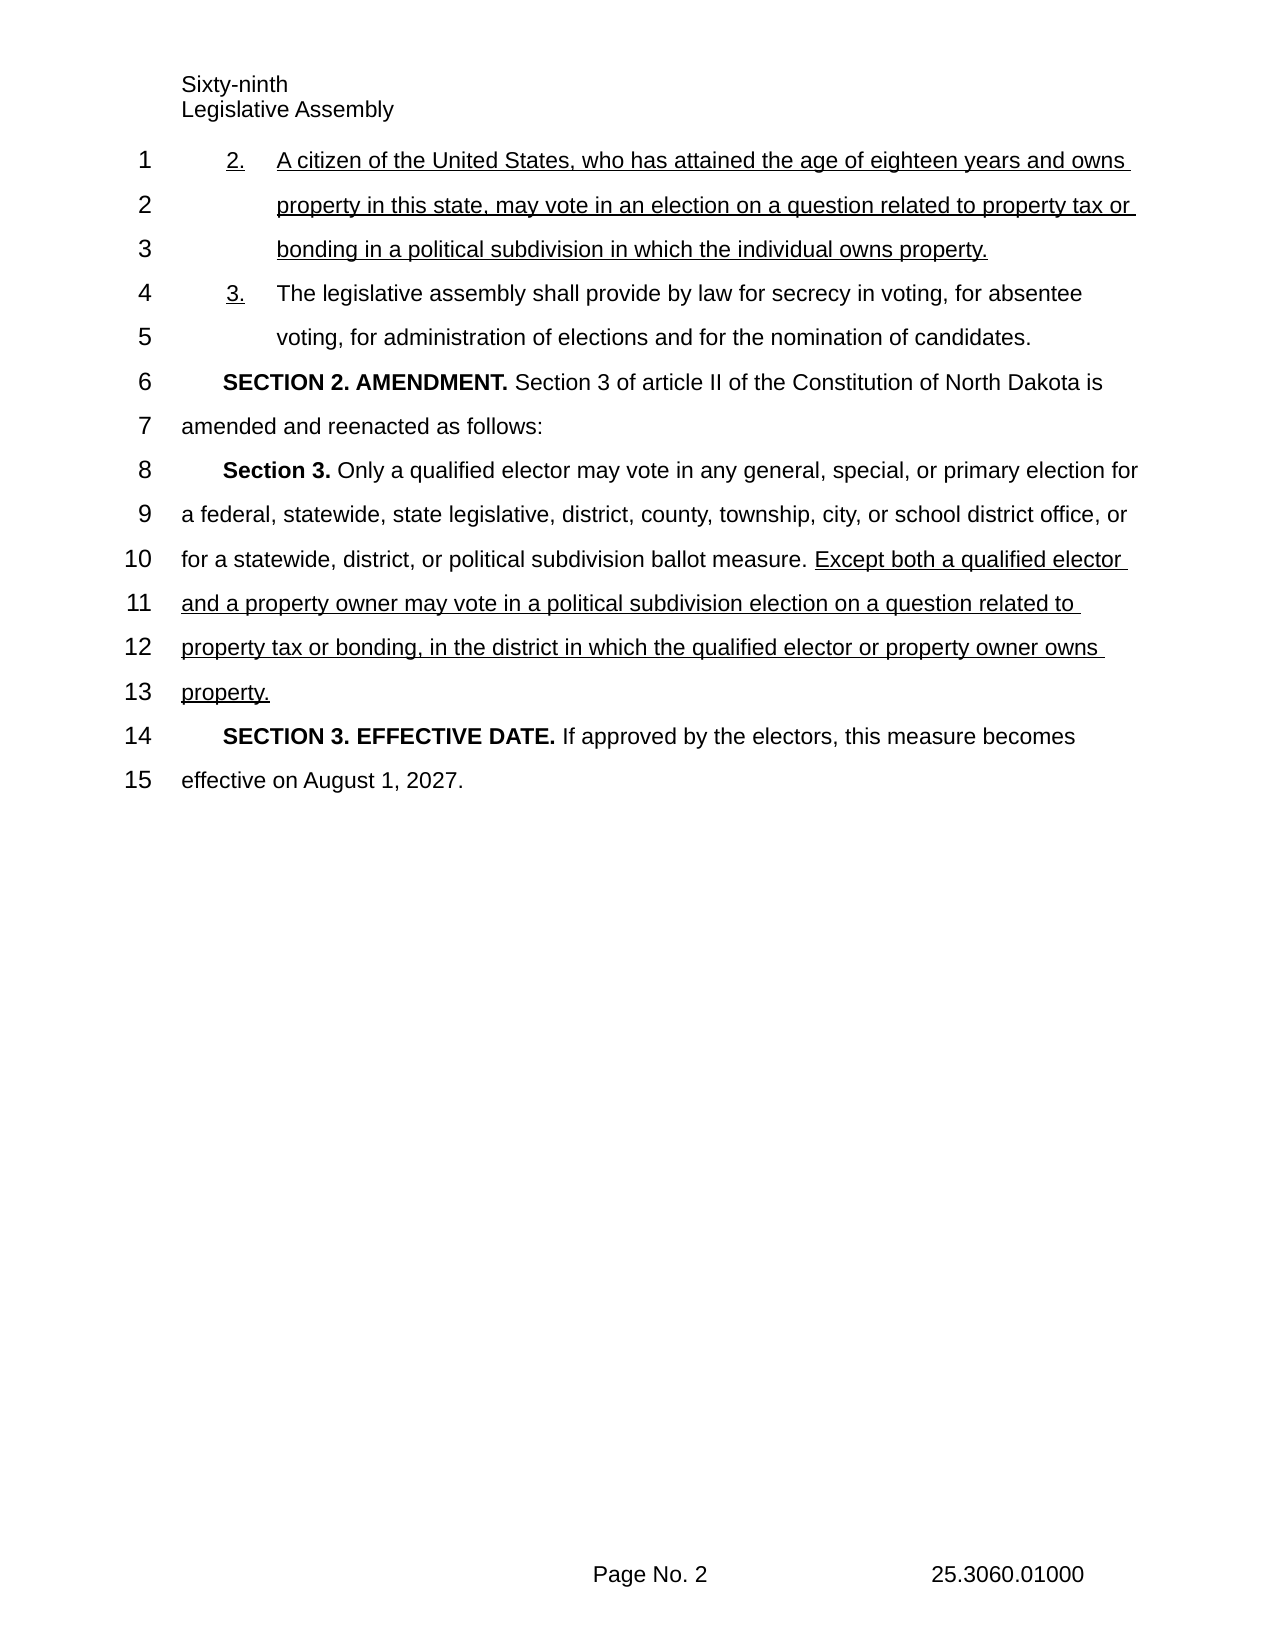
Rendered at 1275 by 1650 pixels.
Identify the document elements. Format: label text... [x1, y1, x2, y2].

text 3. The legislative assembly shall provide by law for secrecy in voting, for absentee voting, for administration of elections and for the nomination of candidates. [181, 266, 1154, 355]
text 2. A citizen of the United States, who has attained the age of eighteen years and owns property in this state, may vote in an election on a question related to property tax or bonding in a political subdivision in which the individual owns property. [181, 133, 1154, 266]
text SECTION 3. EFFECTIVE DATE. If approved by the electors, this measure becomes effective on August 1, 2027. [181, 709, 1154, 797]
text Section 3. Only a qualified elector may vote in any general, special, or primary election for a federal, statewide, state legislative, district, county, township, city, or school district office, or for a statewide, district, or political subdivision ballot measure. Except both a qualified elector and a property owner may vote in a political subdivision election on a question related to property tax or bonding, in the district in which the qualified elector or property owner owns property. [181, 443, 1154, 709]
text SECTION 2. AMENDMENT. Section 3 of article II of the Constitution of North Dakota is amended and reenacted as follows: [181, 355, 1154, 443]
